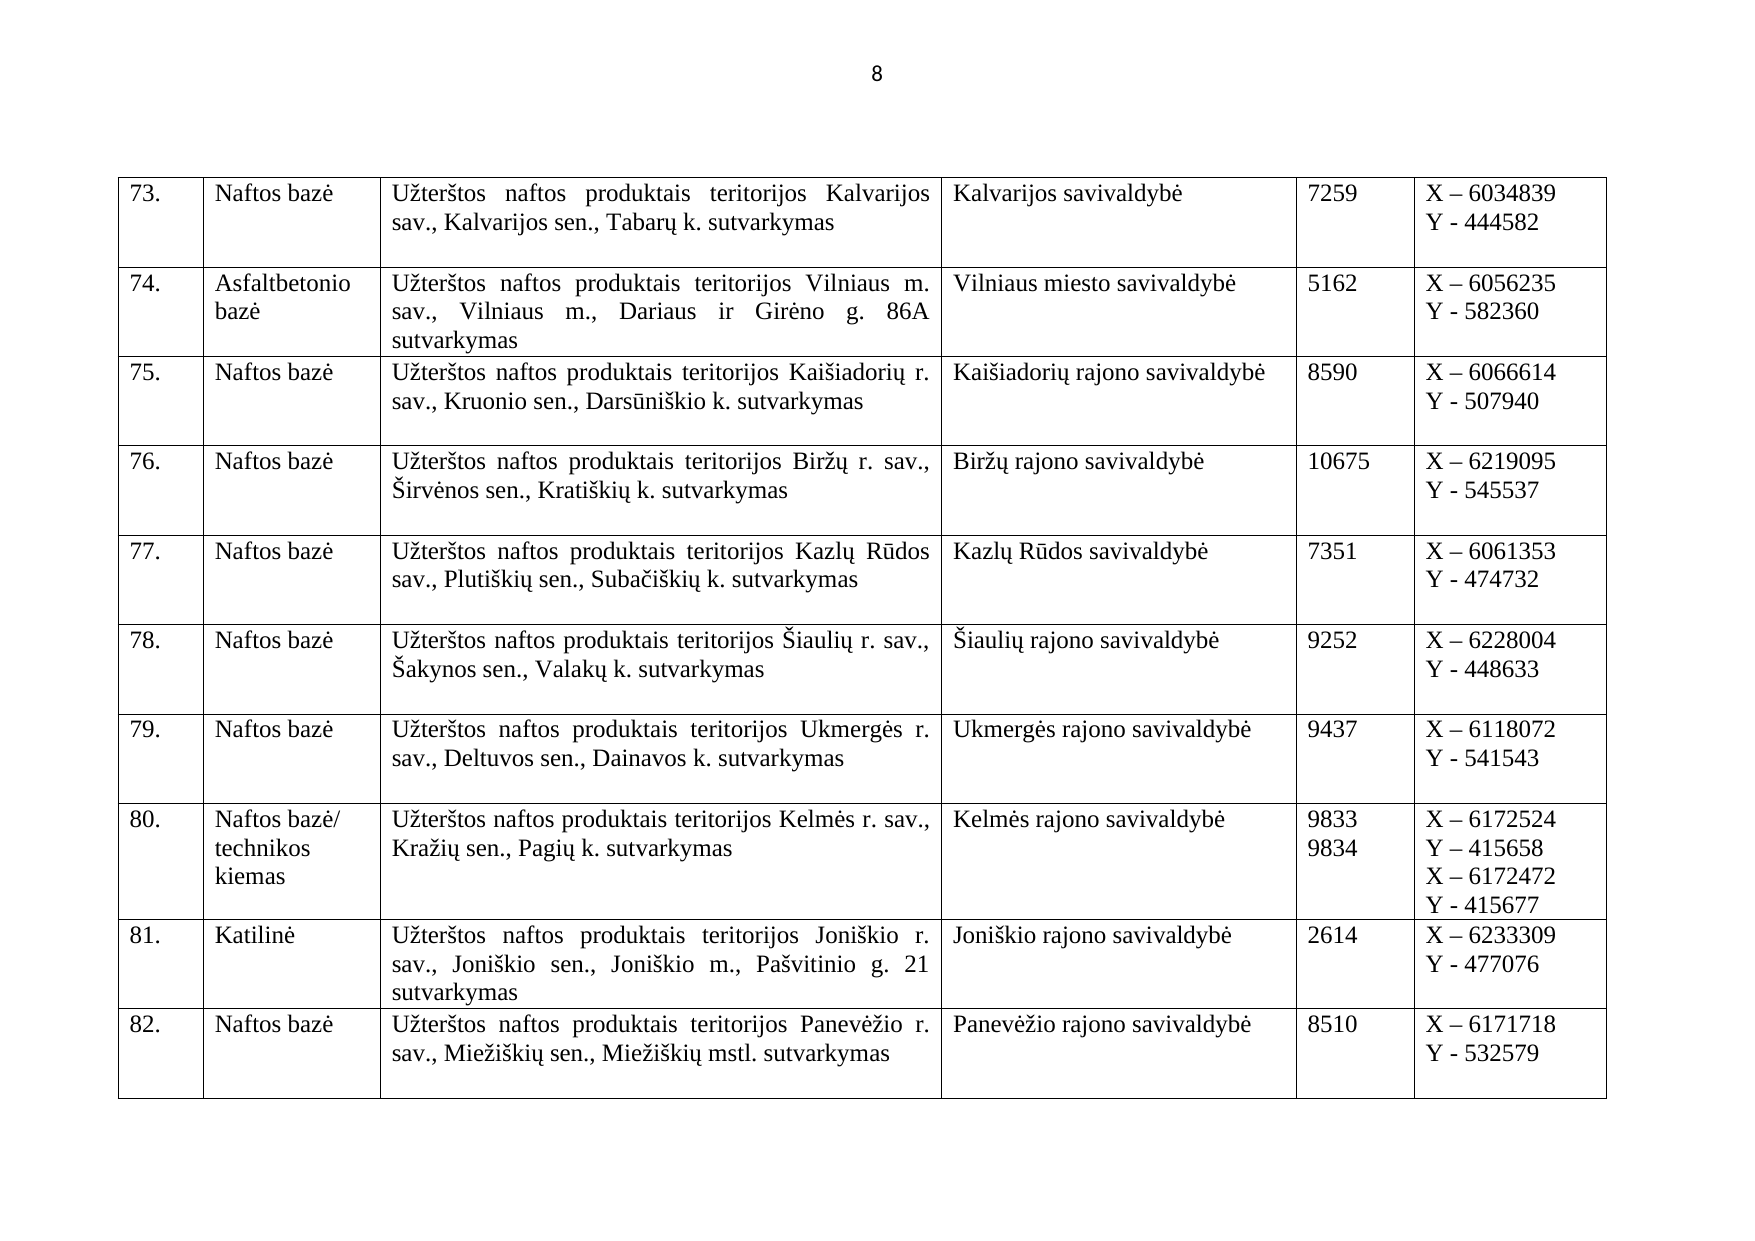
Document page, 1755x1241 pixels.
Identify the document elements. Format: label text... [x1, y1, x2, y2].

table_cell 82. [119, 1009, 203, 1098]
table_cell X – 6034839 Y - 444582 [1415, 178, 1606, 267]
table_cell Užterštos naftos produktais teritorijos Ukmergės r. sav., Deltuvos sen., Dainavos k. sutvarkymas [381, 715, 941, 803]
table_cell 79. [119, 715, 203, 803]
table_cell 80. [119, 804, 203, 919]
table_cell Kalvarijos savivaldybė [942, 178, 1296, 267]
table_cell 78. [119, 625, 203, 713]
table_cell X – 6061353 Y - 474732 [1415, 536, 1606, 624]
table_cell 81. [119, 920, 203, 1008]
table_cell X – 6172524 Y – 415658 X – 6172472 Y - 415677 [1415, 804, 1606, 919]
table_cell Užterštos naftos produktais teritorijos Šiaulių r. sav., Šakynos sen., Valakų k. sutvarkymas [381, 625, 941, 713]
table_cell Užterštos naftos produktais teritorijos Kazlų Rūdos sav., Plutiškių sen., Subačiškių k. sutvarkymas [381, 536, 941, 624]
table_cell 9252 [1297, 625, 1414, 713]
table_cell 76. [119, 446, 203, 535]
table_cell Užterštos naftos produktais teritorijos Vilniaus m. sav., Vilniaus m., Dariaus ir Girėno g. 86A sutvarkymas [381, 268, 941, 356]
table_cell Vilniaus miesto savivaldybė [942, 268, 1296, 356]
table_cell Naftos bazė/ technikos kiemas [204, 804, 380, 919]
table_cell Kazlų Rūdos savivaldybė [942, 536, 1296, 624]
table_cell Užterštos naftos produktais teritorijos Biržų r. sav., Širvėnos sen., Kratiškių k. sutvarkymas [381, 446, 941, 535]
table_cell 7259 [1297, 178, 1414, 267]
table_cell Užterštos naftos produktais teritorijos Joniškio r. sav., Joniškio sen., Joniškio m., Pašvitinio g. 21 sutvarkymas [381, 920, 941, 1008]
table_cell X – 6219095 Y - 545537 [1415, 446, 1606, 535]
table_cell Panevėžio rajono savivaldybė [942, 1009, 1296, 1098]
table_cell X – 6056235 Y - 582360 [1415, 268, 1606, 356]
table_cell Biržų rajono savivaldybė [942, 446, 1296, 535]
table_cell X – 6228004 Y - 448633 [1415, 625, 1606, 713]
table_cell Katilinė [204, 920, 380, 1008]
table_cell Užterštos naftos produktais teritorijos Kelmės r. sav., Kražių sen., Pagių k. sutvarkymas [381, 804, 941, 919]
table_cell 10675 [1297, 446, 1414, 535]
table_cell X – 6066614 Y - 507940 [1415, 357, 1606, 445]
table_cell X – 6233309 Y - 477076 [1415, 920, 1606, 1008]
table_cell Naftos bazė [204, 357, 380, 445]
table_cell 73. [119, 178, 203, 267]
table_cell Naftos bazė [204, 178, 380, 267]
table_cell Užterštos naftos produktais teritorijos Kalvarijos sav., Kalvarijos sen., Tabarų k. sutvarkymas [381, 178, 941, 267]
table_cell 74. [119, 268, 203, 356]
table_cell Asfaltbetonio bazė [204, 268, 380, 356]
table_cell 9833 9834 [1297, 804, 1414, 919]
table_cell Naftos bazė [204, 536, 380, 624]
table_cell 2614 [1297, 920, 1414, 1008]
table_cell 8590 [1297, 357, 1414, 445]
table_cell Užterštos naftos produktais teritorijos Panevėžio r. sav., Miežiškių sen., Miežiškių mstl. sutvarkymas [381, 1009, 941, 1098]
table_cell 9437 [1297, 715, 1414, 803]
table_cell Kelmės rajono savivaldybė [942, 804, 1296, 919]
table_cell 8510 [1297, 1009, 1414, 1098]
table_cell Kaišiadorių rajono savivaldybė [942, 357, 1296, 445]
table_cell Užterštos naftos produktais teritorijos Kaišiadorių r. sav., Kruonio sen., Darsūniškio k. sutvarkymas [381, 357, 941, 445]
table_cell 5162 [1297, 268, 1414, 356]
table_cell 77. [119, 536, 203, 624]
table_cell Naftos bazė [204, 715, 380, 803]
table_cell X – 6118072 Y - 541543 [1415, 715, 1606, 803]
table_cell 75. [119, 357, 203, 445]
table_cell Šiaulių rajono savivaldybė [942, 625, 1296, 713]
table_cell Naftos bazė [204, 625, 380, 713]
table_cell Naftos bazė [204, 446, 380, 535]
table_cell 7351 [1297, 536, 1414, 624]
table_cell X – 6171718 Y - 532579 [1415, 1009, 1606, 1098]
table_cell Ukmergės rajono savivaldybė [942, 715, 1296, 803]
table_cell Joniškio rajono savivaldybė [942, 920, 1296, 1008]
table_cell Naftos bazė [204, 1009, 380, 1098]
